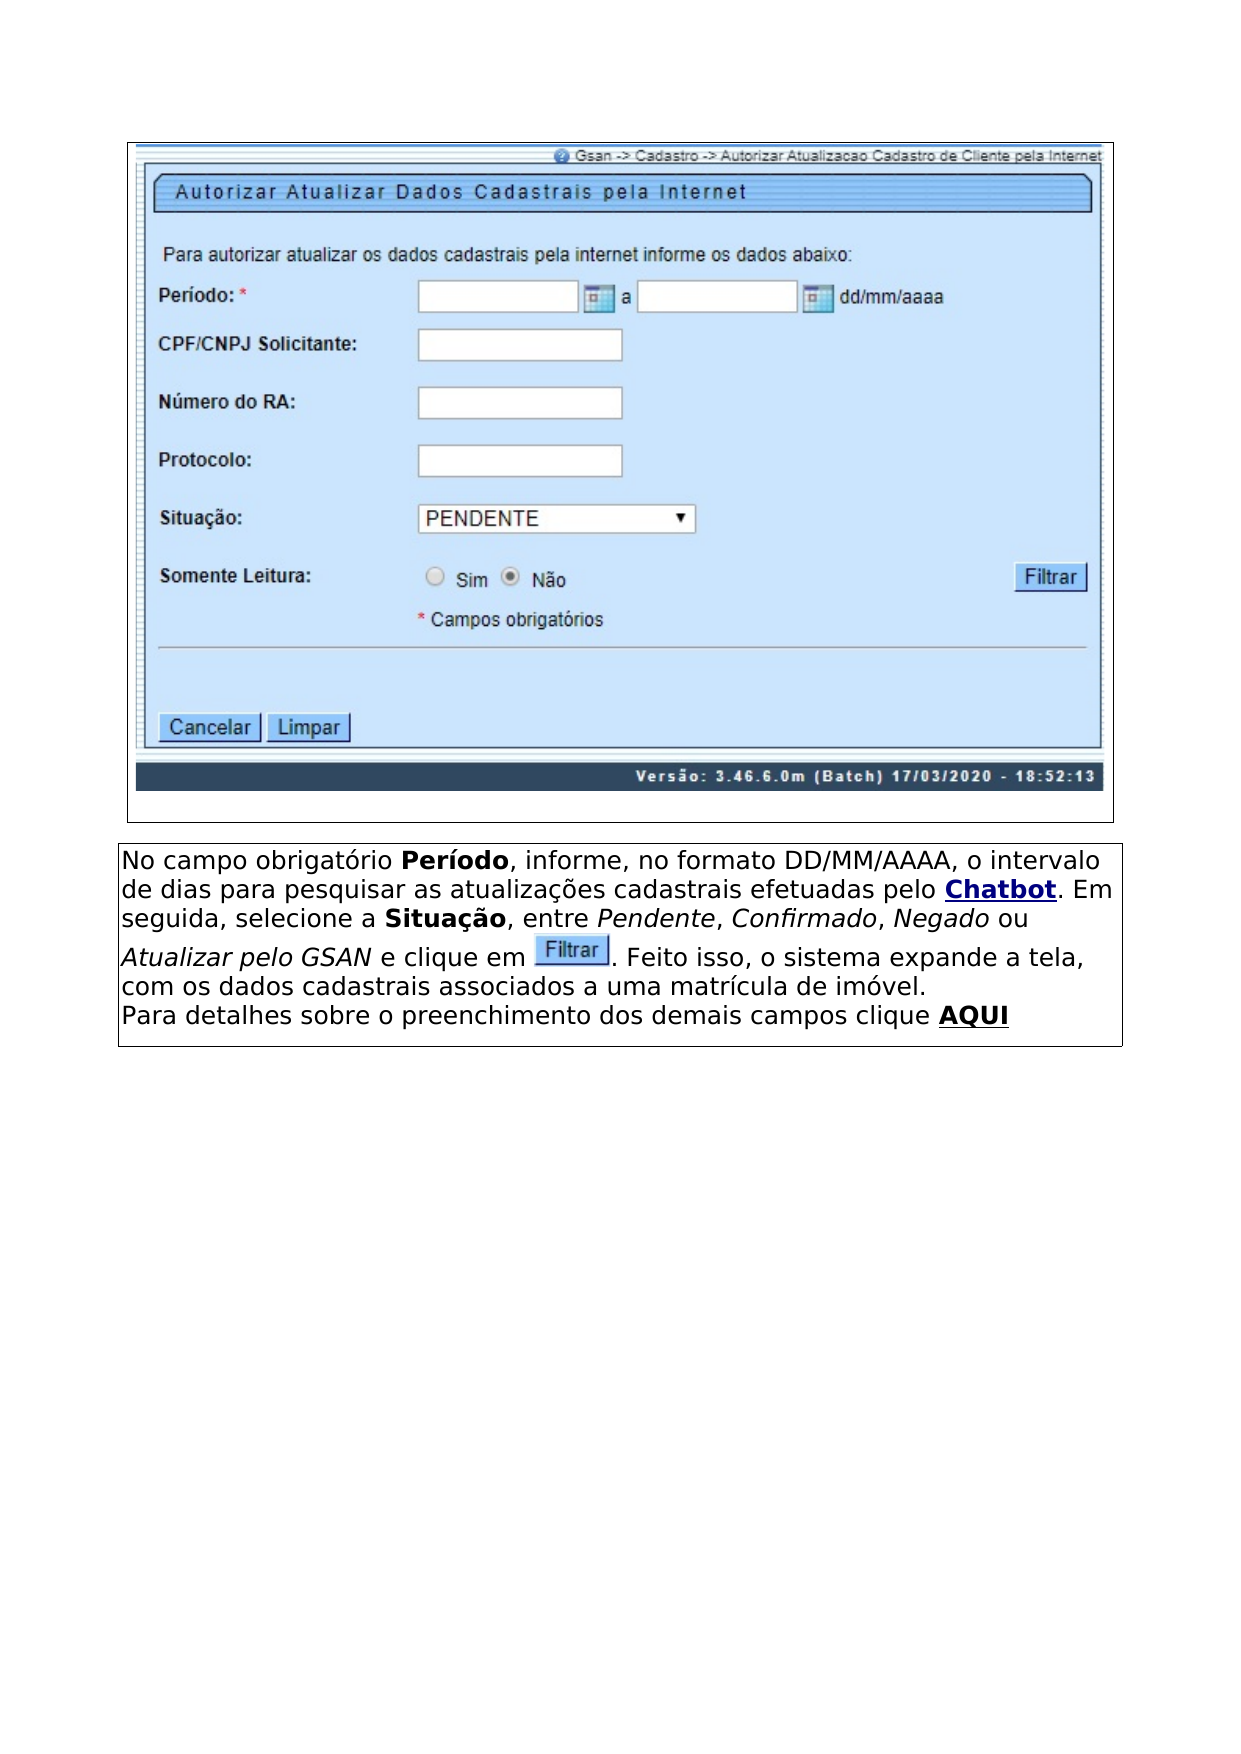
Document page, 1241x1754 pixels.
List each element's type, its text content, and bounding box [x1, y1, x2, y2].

picture [135, 144, 1105, 791]
picture [533, 933, 611, 967]
table_header No campo obrigatório Período, informe, no formato DD/MM/AAAA, o intervalo de dias para pesquisar as atualizações cadastrais efetuadas pelo Chatbot. Em seguida, selecione a Situação, entre Pendente, Confirmado, Negado ou Atualizar pelo GSAN e clique em . Feito isso, o sistema expande a tela, com os dados cadastrais associados a uma matrícula de imóvel. Para detalhes sobre o preenchimento dos demais campos clique AQUI [119, 844, 1122, 1046]
table_header [128, 143, 1113, 822]
